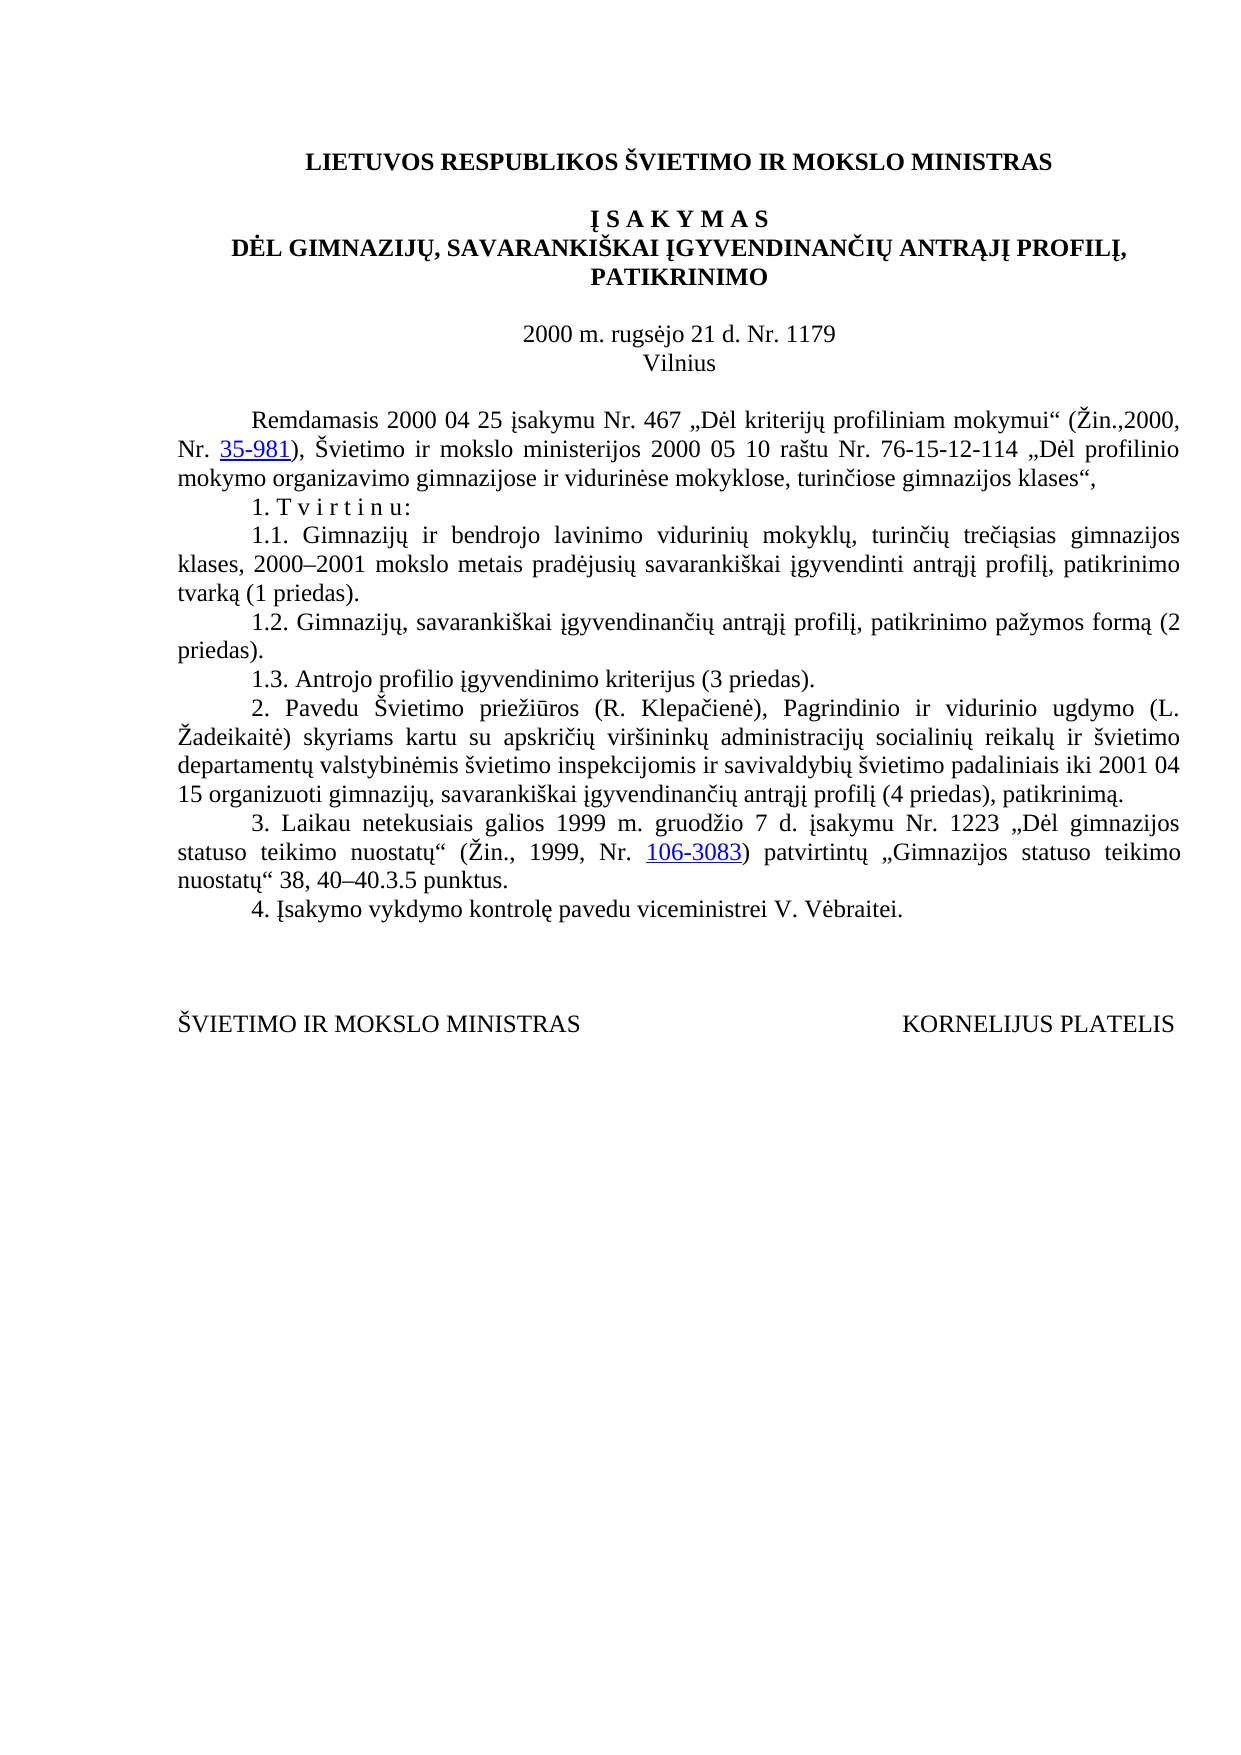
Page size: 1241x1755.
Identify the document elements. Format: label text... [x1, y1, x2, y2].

text 2. Pavedu Švietimo priežiūros (R. Klepačienė), Pagrindinio ir vidurinio ugdymo (L. Žadeikaitė) skyriams kartu su apskričių viršininkų administracijų socialinių reikalų ir švietimo departamentų valstybinėmis švietimo inspekcijomis ir savivaldybių švietimo padaliniais iki 2001 04 15 organizuoti gimnazijų, savarankiškai įgyvendinančių antrąjį profilį (4 priedas), patikrinimą. [177, 693, 1181, 808]
text 2000 m. rugsėjo 21 d. Nr. 1179 [177, 319, 1181, 348]
text 1.3. Antrojo profilio įgyvendinimo kriterijus (3 priedas). [177, 664, 1181, 693]
text 1. Tvirtinu: [177, 492, 1181, 521]
text Į S A K Y M A S [177, 204, 1181, 233]
text 1.1. Gimnazijų ir bendrojo lavinimo vidurinių mokyklų, turinčių trečiąsias gimnazijos klases, 2000–2001 mokslo metais pradėjusių savarankiškai įgyvendinti antrąjį profilį, patikrinimo tvarką (1 priedas). [177, 521, 1181, 607]
text LIETUVOS RESPUBLIKOS ŠVIETIMO IR MOKSLO MINISTRAS [177, 147, 1181, 176]
text DĖL GIMNAZIJŲ, SAVARANKIŠKAI ĮGYVENDINANČIŲ ANTRĄJĮ PROFILĮ, PATIKRINIMO [177, 233, 1181, 291]
text Vilnius [177, 348, 1181, 377]
text 1.2. Gimnazijų, savarankiškai įgyvendinančių antrąjį profilį, patikrinimo pažymos formą (2 priedas). [177, 607, 1181, 664]
text ŠVIETIMO IR MOKSLO MINISTRAS KORNELIJUS PLATELIS [177, 1009, 1181, 1038]
text 3. Laikau netekusiais galios 1999 m. gruodžio 7 d. įsakymu Nr. 1223 „Dėl gimnazijos statuso teikimo nuostatų“ (Žin., 1999, Nr. 106-3083) patvirtintų „Gimnazijos statuso teikimo nuostatų“ 38, 40–40.3.5 punktus. [177, 808, 1181, 894]
text Remdamasis 2000 04 25 įsakymu Nr. 467 „Dėl kriterijų profiliniam mokymui“ (Žin.,2000, Nr. 35-981), Švietimo ir mokslo ministerijos 2000 05 10 raštu Nr. 76-15-12-114 „Dėl profilinio mokymo organizavimo gimnazijose ir vidurinėse mokyklose, turinčiose gimnazijos klases“, [177, 406, 1181, 492]
text 4. Įsakymo vykdymo kontrolę pavedu viceministrei V. Vėbraitei. [177, 894, 1181, 923]
